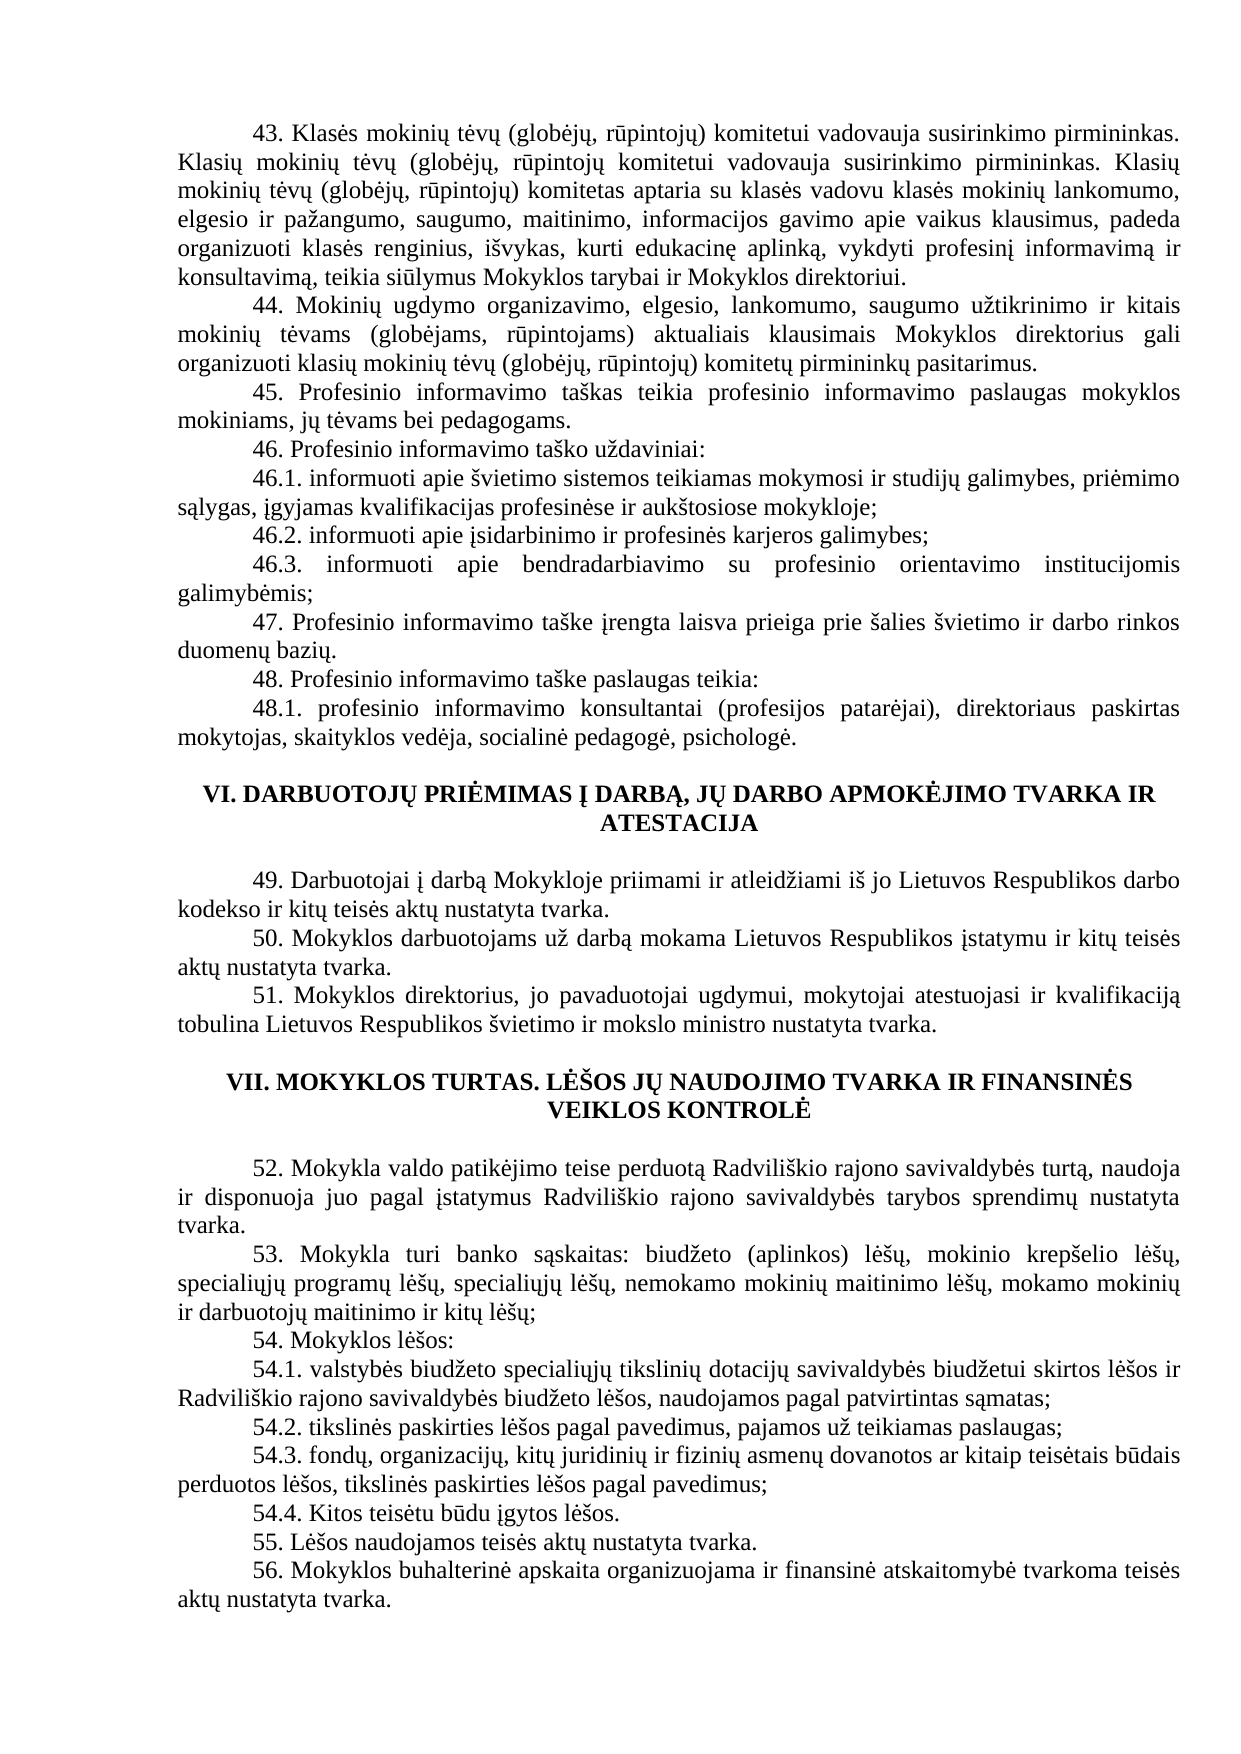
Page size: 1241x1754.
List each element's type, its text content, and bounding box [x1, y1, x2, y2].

text 48.1. profesinio informavimo konsultantai (profesijos patarėjai), direktoriaus paskirtas mokytojas, skaityklos vedėja, socialinė pedagogė, psichologė. [177, 693, 1181, 751]
text 54. Mokyklos lėšos: [177, 1326, 1181, 1354]
text 55. Lėšos naudojamos teisės aktų nustatyta tvarka. [177, 1527, 1181, 1556]
text 52. Mokykla valdo patikėjimo teise perduotą Radviliškio rajono savivaldybės turtą, naudoja ir disponuoja juo pagal įstatymus Radviliškio rajono savivaldybės tarybos sprendimų nustatyta tvarka. [177, 1153, 1181, 1239]
text 46. Profesinio informavimo taško uždaviniai: [177, 434, 1181, 463]
text 45. Profesinio informavimo taškas teikia profesinio informavimo paslaugas mokyklos mokiniams, jų tėvams bei pedagogams. [177, 377, 1181, 434]
text 54.2. tikslinės paskirties lėšos pagal pavedimus, pajamos už teikiamas paslaugas; [177, 1412, 1181, 1441]
text 56. Mokyklos buhalterinė apskaita organizuojama ir finansinė atskaitomybė tvarkoma teisės aktų nustatyta tvarka. [177, 1556, 1181, 1613]
text 51. Mokyklos direktorius, jo pavaduotojai ugdymui, mokytojai atestuojasi ir kvalifikaciją tobulina Lietuvos Respublikos švietimo ir mokslo ministro nustatyta tvarka. [177, 981, 1181, 1038]
text 46.2. informuoti apie įsidarbinimo ir profesinės karjeros galimybes; [177, 521, 1181, 549]
text 43. Klasės mokinių tėvų (globėjų, rūpintojų) komitetui vadovauja susirinkimo pirmininkas. Klasių mokinių tėvų (globėjų, rūpintojų komitetui vadovauja susirinkimo pirmininkas. Klasių mokinių tėvų (globėjų, rūpintojų) komitetas aptaria su klasės vadovu klasės mokinių lankomumo, elgesio ir pažangumo, saugumo, maitinimo, informacijos gavimo apie vaikus klausimus, padeda organizuoti klasės renginius, išvykas, kurti edukacinę aplinką, vykdyti profesinį informavimą ir konsultavimą, teikia siūlymus Mokyklos tarybai ir Mokyklos direktoriui. [177, 118, 1181, 291]
text 50. Mokyklos darbuotojams už darbą mokama Lietuvos Respublikos įstatymu ir kitų teisės aktų nustatyta tvarka. [177, 923, 1181, 981]
text 49. Darbuotojai į darbą Mokykloje priimami ir atleidžiami iš jo Lietuvos Respublikos darbo kodekso ir kitų teisės aktų nustatyta tvarka. [177, 866, 1181, 923]
text 46.3. informuoti apie bendradarbiavimo su profesinio orientavimo institucijomis galimybėmis; [177, 549, 1181, 607]
text 54.1. valstybės biudžeto specialiųjų tikslinių dotacijų savivaldybės biudžetui skirtos lėšos ir Radviliškio rajono savivaldybės biudžeto lėšos, naudojamos pagal patvirtintas sąmatas; [177, 1354, 1181, 1412]
text 54.3. fondų, organizacijų, kitų juridinių ir fizinių asmenų dovanotos ar kitaip teisėtais būdais perduotos lėšos, tikslinės paskirties lėšos pagal pavedimus; [177, 1441, 1181, 1498]
text 46.1. informuoti apie švietimo sistemos teikiamas mokymosi ir studijų galimybes, priėmimo sąlygas, įgyjamas kvalifikacijas profesinėse ir aukštosiose mokykloje; [177, 463, 1181, 521]
text 44. Mokinių ugdymo organizavimo, elgesio, lankomumo, saugumo užtikrinimo ir kitais mokinių tėvams (globėjams, rūpintojams) aktualiais klausimais Mokyklos direktorius gali organizuoti klasių mokinių tėvų (globėjų, rūpintojų) komitetų pirmininkų pasitarimus. [177, 291, 1181, 377]
text 54.4. Kitos teisėtu būdu įgytos lėšos. [177, 1498, 1181, 1527]
text VII. MOKYKLOS TURTAS. LĖŠOS JŲ NAUDOJIMO TVARKA IR FINANSINĖS VEIKLOS KONTROLĖ [177, 1067, 1181, 1124]
text 53. Mokykla turi banko sąskaitas: biudžeto (aplinkos) lėšų, mokinio krepšelio lėšų, specialiųjų programų lėšų, specialiųjų lėšų, nemokamo mokinių maitinimo lėšų, mokamo mokinių ir darbuotojų maitinimo ir kitų lėšų; [177, 1239, 1181, 1326]
text 48. Profesinio informavimo taške paslaugas teikia: [177, 664, 1181, 693]
text VI. DARBUOTOJŲ PRIĖMIMAS Į DARBĄ, JŲ DARBO APMOKĖJIMO TVARKA IR ATESTACIJA [177, 779, 1181, 837]
text 47. Profesinio informavimo taške įrengta laisva prieiga prie šalies švietimo ir darbo rinkos duomenų bazių. [177, 607, 1181, 664]
